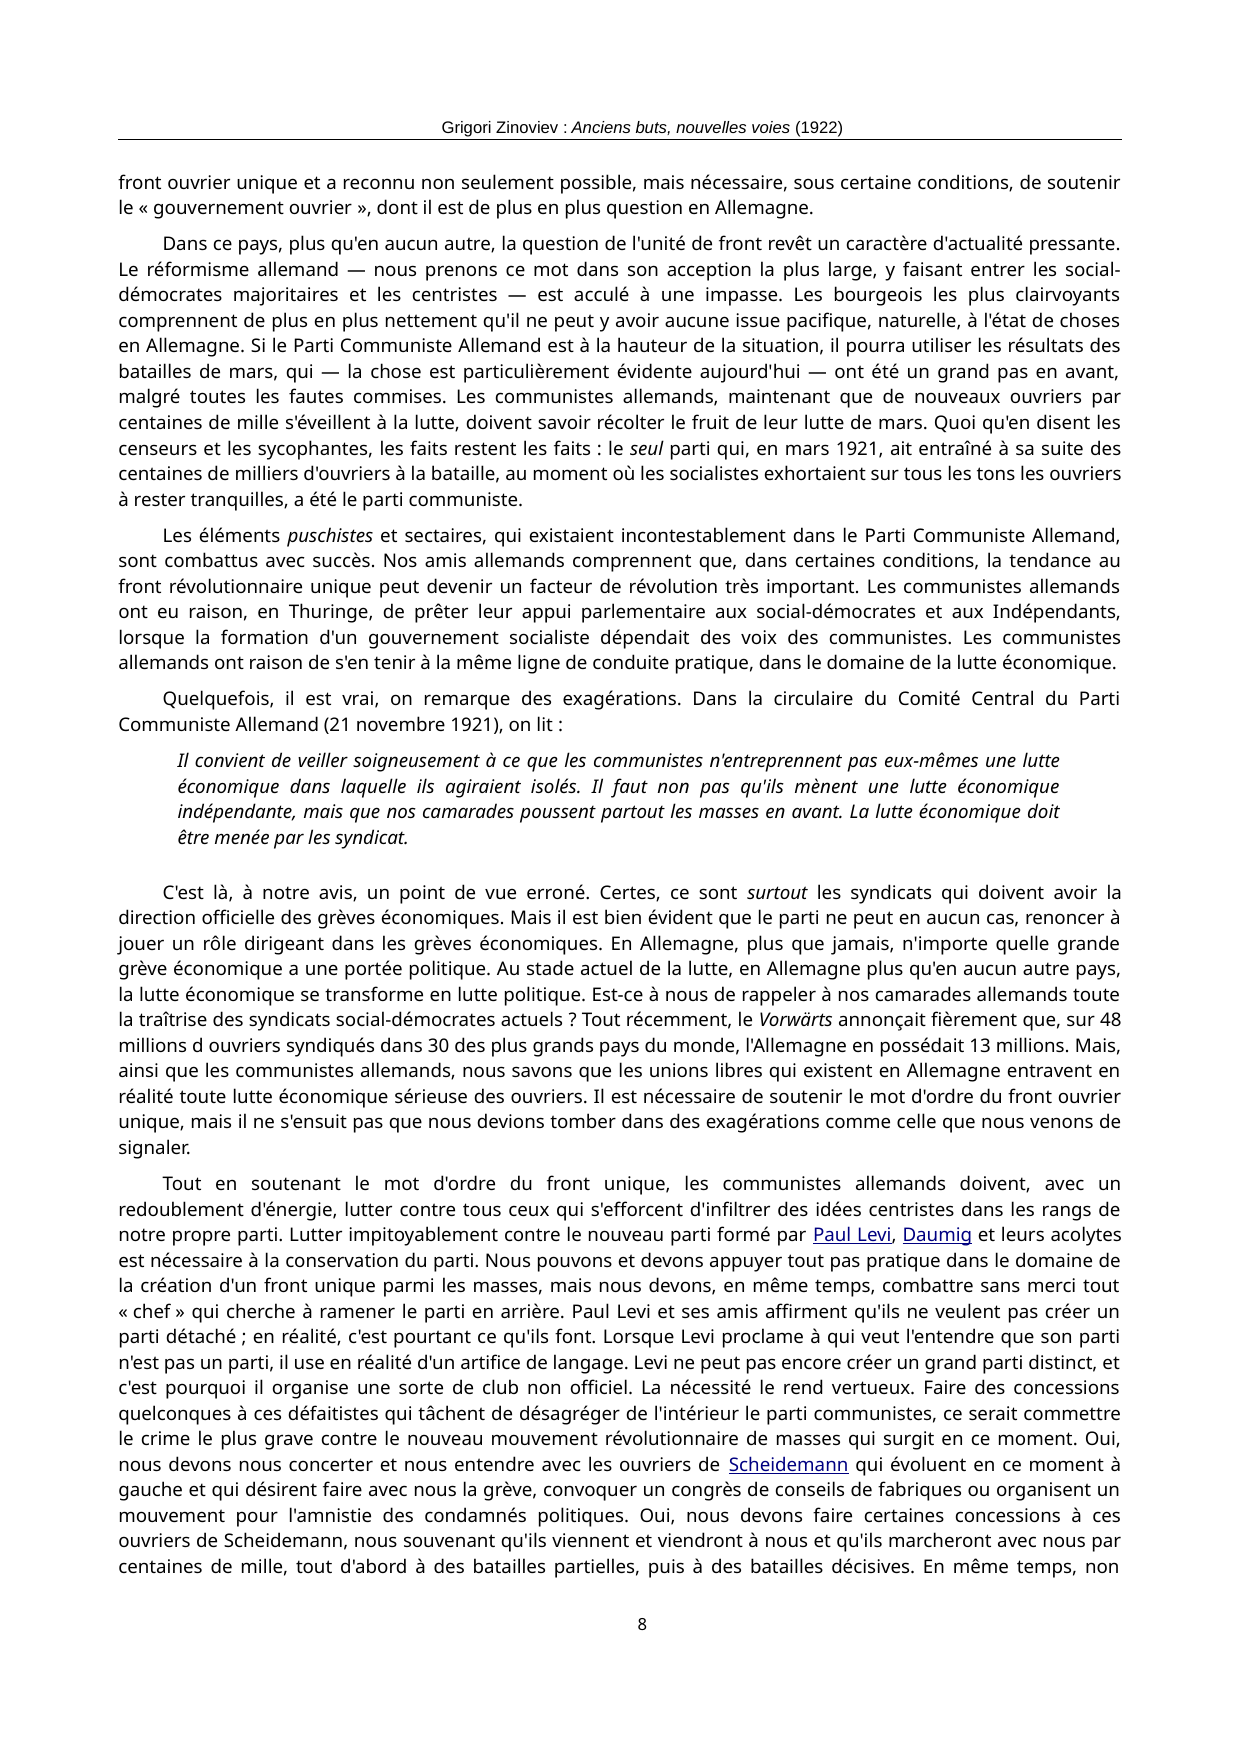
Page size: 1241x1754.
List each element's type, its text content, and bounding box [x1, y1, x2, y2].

text Quelquefois, il est vrai, on remarque des exagérations. Dans la circulaire du Comité Central du Parti Communiste Allemand (21 novembre 1921), on lit : [118, 686, 1122, 737]
text Tout en soutenant le mot d'ordre du front unique, les communistes allemands doivent, avec un redoublement d'énergie, lutter contre tous ceux qui s'efforcent d'infiltrer des idées centristes dans les rangs de notre propre parti. Lutter impitoyablement contre le nouveau parti formé par Paul Levi, Daumig et leurs acolytes est nécessaire à la conservation du parti. Nous pouvons et devons appuyer tout pas pratique dans le domaine de la création d'un front unique parmi les masses, mais nous devons, en même temps, combattre sans merci tout « chef » qui cherche à ramener le parti en arrière. Paul Levi et ses amis affirment qu'ils ne veulent pas créer un parti détaché ; en réalité, c'est pourtant ce qu'ils font. Lorsque Levi proclame à qui veut l'entendre que son parti n'est pas un parti, il use en réalité d'un artifice de langage. Levi ne peut pas encore créer un grand parti distinct, et c'est pourquoi il organise une sorte de club non officiel. La nécessité le rend vertueux. Faire des concessions quelconques à ces défaitistes qui tâchent de désagréger de l'intérieur le parti communistes, ce serait commettre le crime le plus grave contre le nouveau mouvement révolutionnaire de masses qui surgit en ce moment. Oui, nous devons nous concerter et nous entendre avec les ouvriers de Scheidemann qui évoluent en ce moment à gauche et qui désirent faire avec nous la grève, convoquer un congrès de conseils de fabriques ou organisent un mouvement pour l'amnistie des condamnés politiques. Oui, nous devons faire certaines concessions à ces ouvriers de Scheidemann, nous souvenant qu'ils viennent et viendront à nous et qu'ils marcheront avec nous par centaines de mille, tout d'abord à des batailles partielles, puis à des batailles décisives. En même temps, non [118, 1170, 1122, 1579]
text C'est là, à notre avis, un point de vue erroné. Certes, ce sont surtout les syndicats qui doivent avoir la direction officielle des grèves économiques. Mais il est bien évident que le parti ne peut en aucun cas, renoncer à jouer un rôle dirigeant dans les grèves économiques. En Allemagne, plus que jamais, n'importe quelle grande grève économique a une portée politique. Au stade actuel de la lutte, en Allemagne plus qu'en aucun autre pays, la lutte économique se transforme en lutte politique. Est-ce à nous de rappeler à nos camarades allemands toute la traîtrise des syndicats social-démocrates actuels ? Tout récemment, le Vorwärts annonçait fièrement que, sur 48 millions d ouvriers syndiqués dans 30 des plus grands pays du monde, l'Allemagne en possédait 13 millions. Mais, ainsi que les communistes allemands, nous savons que les unions libres qui existent en Allemagne entravent en réalité toute lutte économique sérieuse des ouvriers. Il est nécessaire de soutenir le mot d'ordre du front ouvrier unique, mais il ne s'ensuit pas que nous devions tomber dans des exagérations comme celle que nous venons de signaler. [118, 879, 1122, 1160]
text Dans ce pays, plus qu'en aucun autre, la question de l'unité de front revêt un caractère d'actualité pressante. Le réformisme allemand — nous prenons ce mot dans son acception la plus large, y faisant entrer les social-démocrates majoritaires et les centristes — est acculé à une impasse. Les bourgeois les plus clairvoyants comprennent de plus en plus nettement qu'il ne peut y avoir aucune issue pacifique, naturelle, à l'état de choses en Allemagne. Si le Parti Communiste Allemand est à la hauteur de la situation, il pourra utiliser les résultats des batailles de mars, qui — la chose est particulièrement évidente aujourd'hui — ont été un grand pas en avant, malgré toutes les fautes commises. Les communistes allemands, maintenant que de nouveaux ouvriers par centaines de mille s'éveillent à la lutte, doivent savoir récolter le fruit de leur lutte de mars. Quoi qu'en disent les censeurs et les sycophantes, les faits restent les faits : le seul parti qui, en mars 1921, ait entraîné à sa suite des centaines de milliers d'ouvriers à la bataille, au moment où les socialistes exhortaient sur tous les tons les ouvriers à rester tranquilles, a été le parti communiste. [118, 231, 1122, 511]
text Il convient de veiller soigneusement à ce que les communistes n'entreprennent pas eux-mêmes une lutte économique dans laquelle ils agiraient isolés. Il faut non pas qu'ils mènent une lutte économique indépendante, mais que nos camarades poussent partout les masses en avant. La lutte économique doit être menée par les syndicat. [177, 747, 1063, 849]
text front ouvrier unique et a reconnu non seulement possible, mais nécessaire, sous certaine conditions, de soutenir le « gouvernement ouvrier », dont il est de plus en plus question en Allemagne. [118, 169, 1122, 220]
text Les éléments puschistes et sectaires, qui existaient incontestablement dans le Parti Communiste Allemand, sont combattus avec succès. Nos amis allemands comprennent que, dans certaines conditions, la tendance au front révolutionnaire unique peut devenir un facteur de révolution très important. Les communistes allemands ont eu raison, en Thuringe, de prêter leur appui parlementaire aux social-démocrates et aux Indépendants, lorsque la formation d'un gouvernement socialiste dépendait des voix des communistes. Les communistes allemands ont raison de s'en tenir à la même ligne de conduite pratique, dans le domaine de la lutte économique. [118, 522, 1122, 675]
